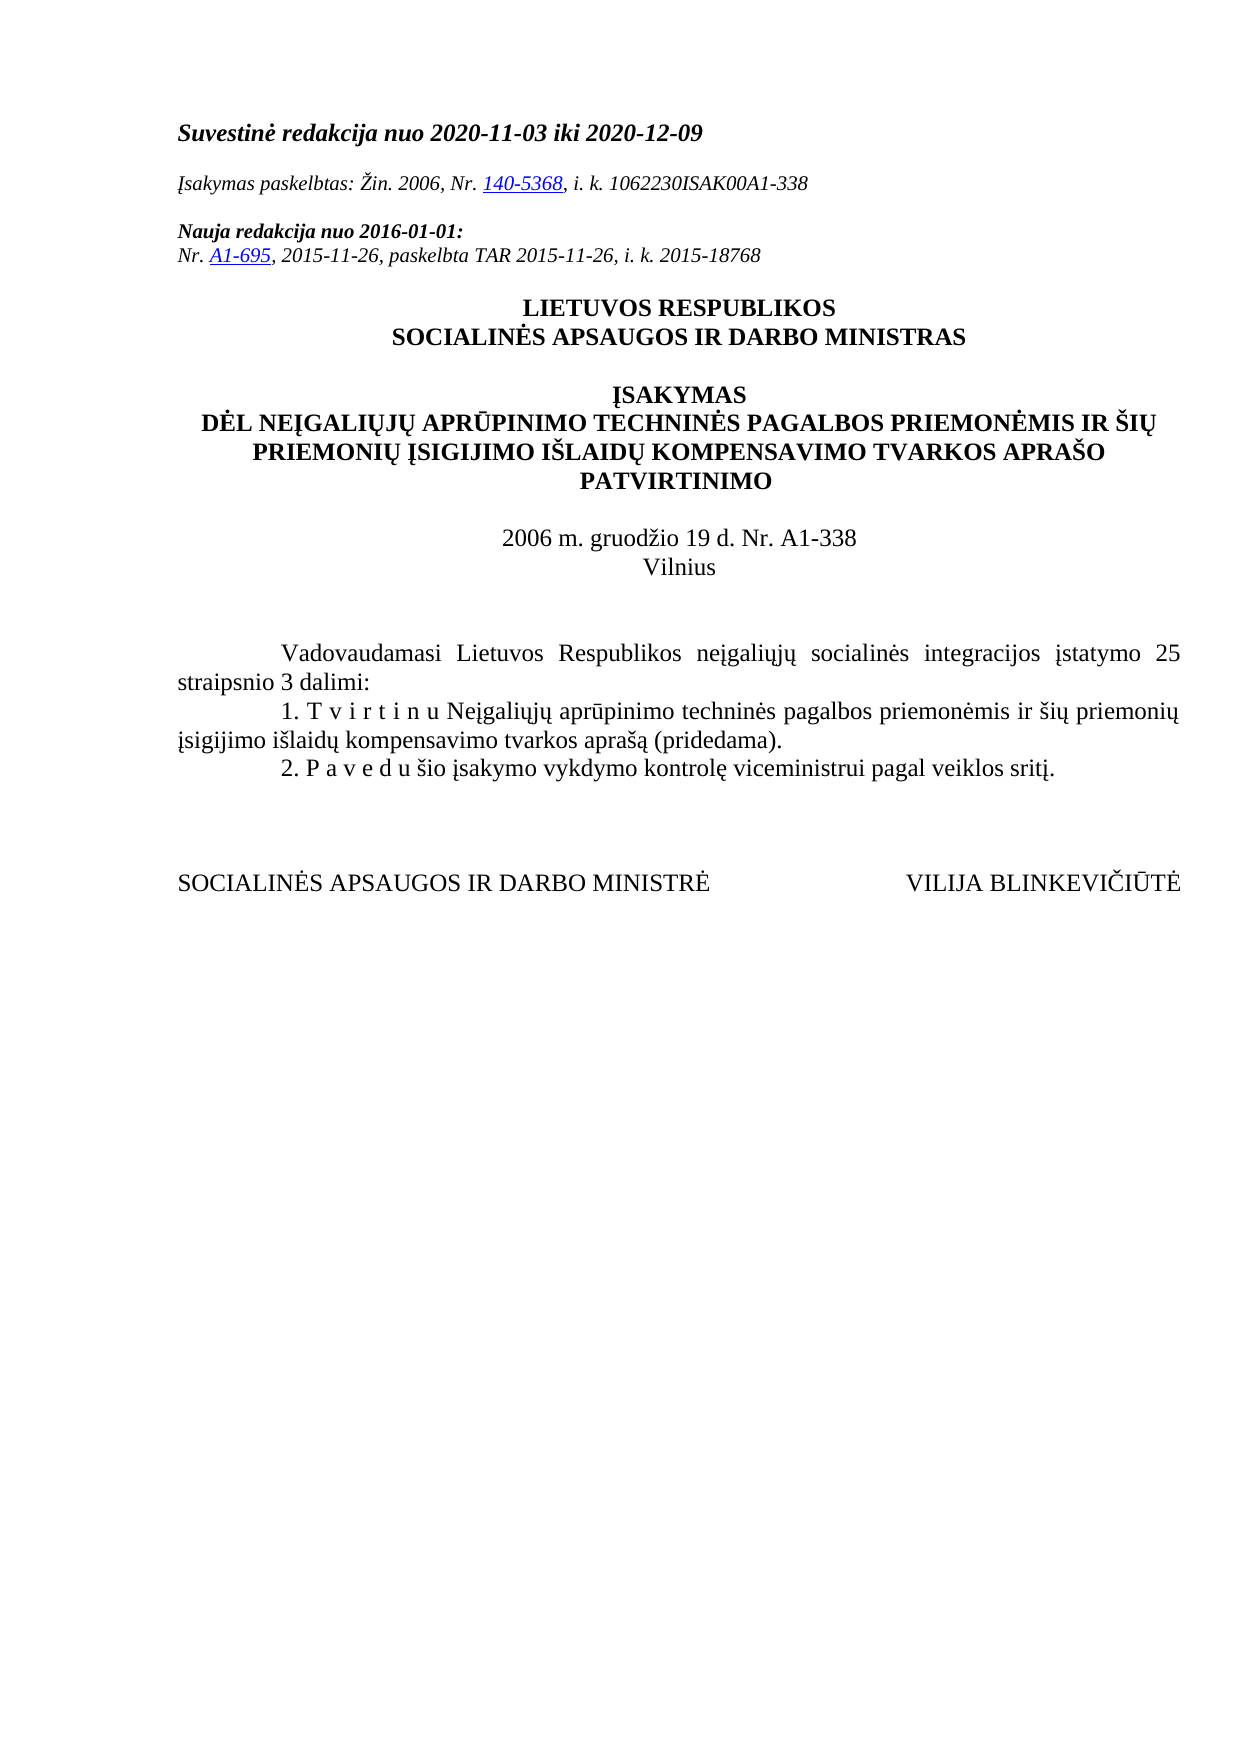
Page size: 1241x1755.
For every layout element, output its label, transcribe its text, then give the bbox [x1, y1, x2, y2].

text Vadovaudamasi Lietuvos Respublikos neįgaliųjų socialinės integracijos įstatymo 25 straipsnio 3 dalimi: [177, 638, 1181, 696]
text 2006 m. gruodžio 19 d. Nr. A1-338 [177, 523, 1181, 552]
text 2. P a v e d u šio įsakymo vykdymo kontrolę viceministrui pagal veiklos sritį. [177, 753, 1181, 782]
text Vilnius [177, 552, 1181, 581]
text SOCIALINĖS APSAUGOS IR DARBO MINISTRAS [177, 322, 1181, 351]
text ĮSAKYMAS [177, 380, 1181, 408]
text Suvestinė redakcija nuo 2020-11-03 iki 2020-12-09 [177, 118, 1181, 147]
text SOCIALINĖS APSAUGOS IR DARBO MINISTRĖ VILIJA BLINKEVIČIŪTĖ [177, 868, 1181, 897]
text Įsakymas paskelbtas: Žin. 2006, Nr. 140-5368, i. k. 1062230ISAK00A1-338 [177, 171, 1181, 195]
text LIETUVOS RESPUBLIKOS [177, 293, 1181, 322]
text DĖL NEĮGALIŲJŲ APRŪPINIMO TECHNINĖS PAGALBOS PRIEMONĖMIS IR ŠIŲ PRIEMONIŲ ĮSIGIJIMO IŠLAIDŲ KOMPENSAVIMO TVARKOS APRAŠO PATVIRTINIMO [177, 408, 1181, 495]
text Nr. A1-695, 2015-11-26, paskelbta TAR 2015-11-26, i. k. 2015-18768 [177, 243, 1181, 267]
text 1. T v i r t i n u Neįgaliųjų aprūpinimo techninės pagalbos priemonėmis ir šių priemonių įsigijimo išlaidų kompensavimo tvarkos aprašą (pridedama). [177, 696, 1181, 753]
text Nauja redakcija nuo 2016-01-01: [177, 219, 1181, 243]
